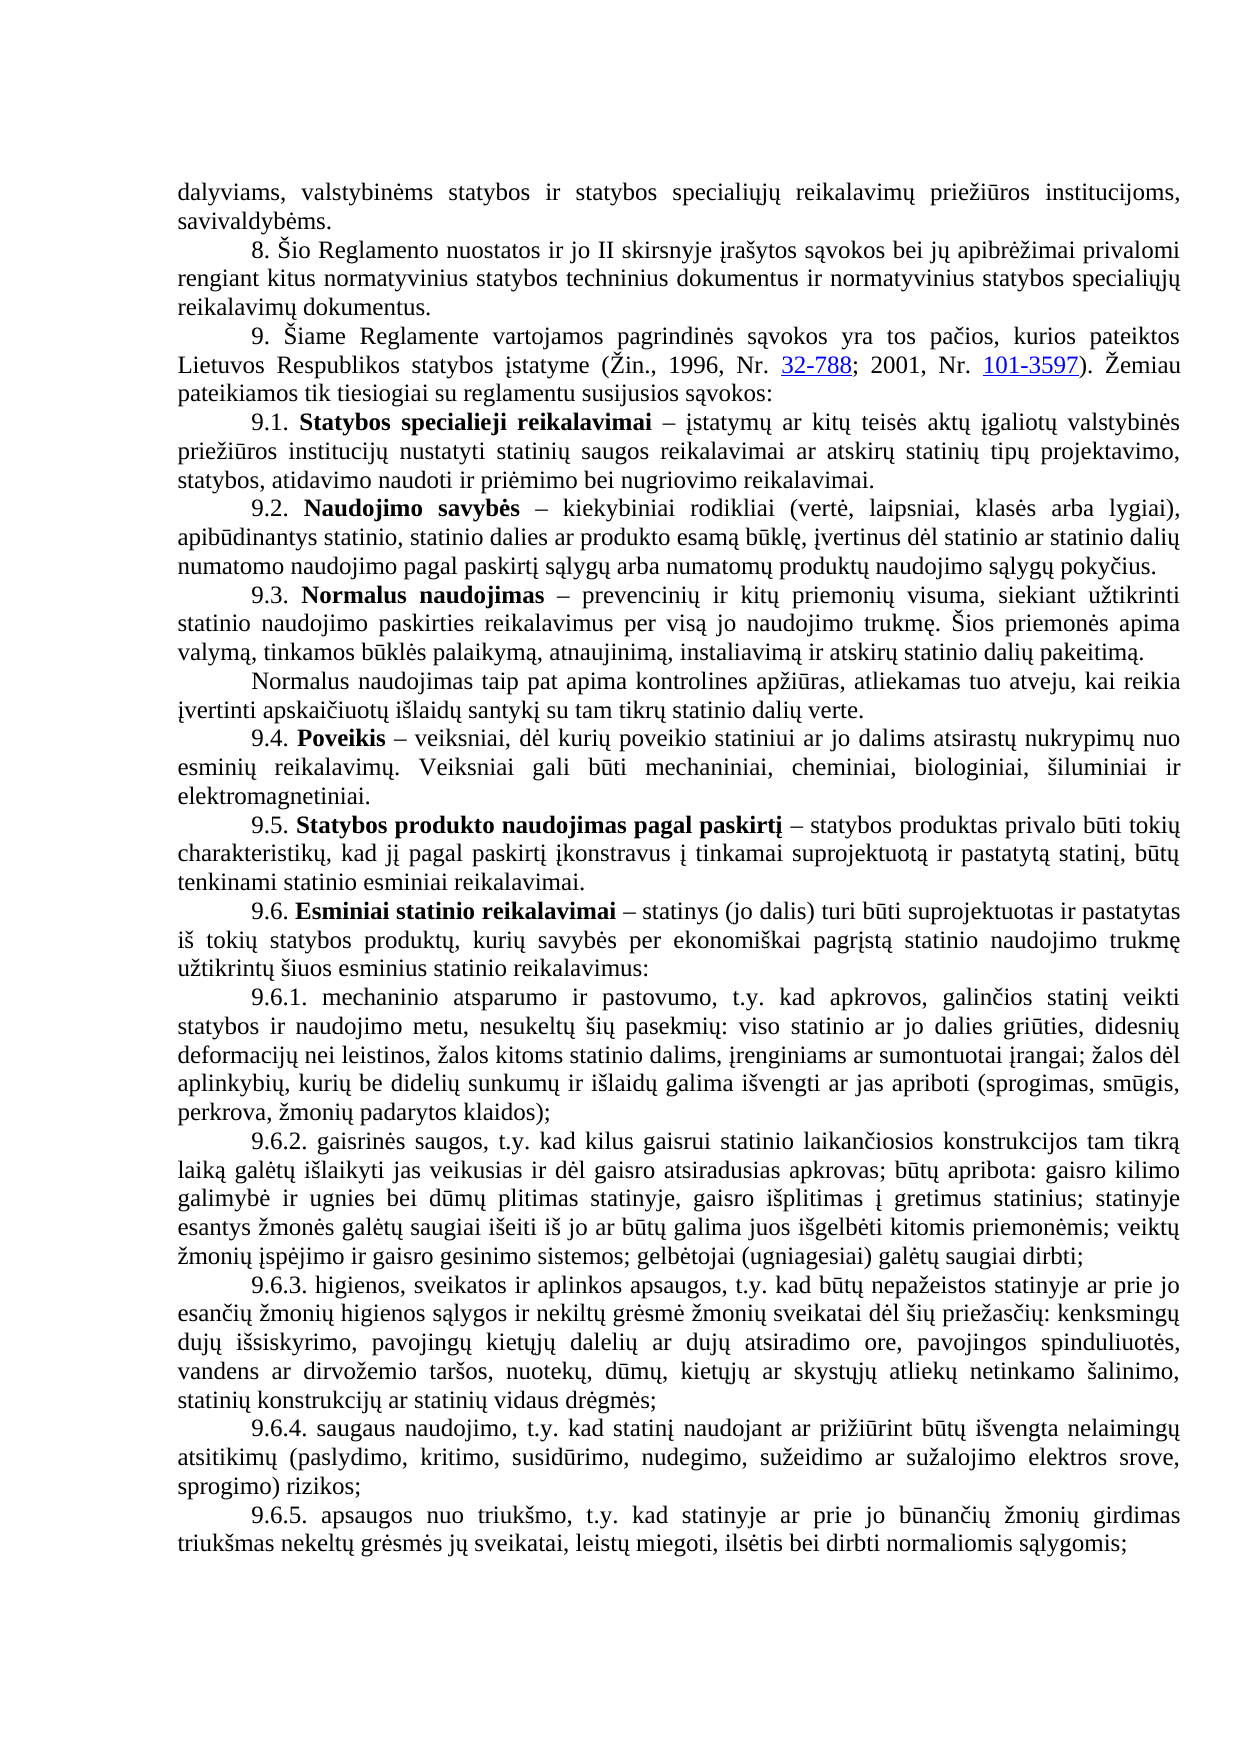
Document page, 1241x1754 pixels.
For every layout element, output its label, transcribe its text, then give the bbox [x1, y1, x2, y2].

text 9.6.2. gaisrinės saugos, t.y. kad kilus gaisrui statinio laikančiosios konstrukcijos tam tikrą laiką galėtų išlaikyti jas veikusias ir dėl gaisro atsiradusias apkrovas; būtų apribota: gaisro kilimo galimybė ir ugnies bei dūmų plitimas statinyje, gaisro išplitimas į gretimus statinius; statinyje esantys žmonės galėtų saugiai išeiti iš jo ar būtų galima juos išgelbėti kitomis priemonėmis; veiktų žmonių įspėjimo ir gaisro gesinimo sistemos; gelbėtojai (ugniagesiai) galėtų saugiai dirbti; [177, 1126, 1181, 1270]
text dalyviams, valstybinėms statybos ir statybos specialiųjų reikalavimų priežiūros institucijoms, savivaldybėms. [177, 177, 1181, 235]
text 9.6.4. saugaus naudojimo, t.y. kad statinį naudojant ar prižiūrint būtų išvengta nelaimingų atsitikimų (paslydimo, kritimo, susidūrimo, nudegimo, sužeidimo ar sužalojimo elektros srove, sprogimo) rizikos; [177, 1413, 1181, 1500]
text 9.5. Statybos produkto naudojimas pagal paskirtį – statybos produktas privalo būti tokių charakteristikų, kad jį pagal paskirtį įkonstravus į tinkamai suprojektuotą ir pastatytą statinį, būtų tenkinami statinio esminiai reikalavimai. [177, 810, 1181, 896]
text 9.6.3. higienos, sveikatos ir aplinkos apsaugos, t.y. kad būtų nepažeistos statinyje ar prie jo esančių žmonių higienos sąlygos ir nekiltų grėsmė žmonių sveikatai dėl šių priežasčių: kenksmingų dujų išsiskyrimo, pavojingų kietųjų dalelių ar dujų atsiradimo ore, pavojingos spinduliuotės, vandens ar dirvožemio taršos, nuotekų, dūmų, kietųjų ar skystųjų atliekų netinkamo šalinimo, statinių konstrukcijų ar statinių vidaus drėgmės; [177, 1270, 1181, 1413]
text 9.6.1. mechaninio atsparumo ir pastovumo, t.y. kad apkrovos, galinčios statinį veikti statybos ir naudojimo metu, nesukeltų šių pasekmių: viso statinio ar jo dalies griūties, didesnių deformacijų nei leistinos, žalos kitoms statinio dalims, įrenginiams ar sumontuotai įrangai; žalos dėl aplinkybių, kurių be didelių sunkumų ir išlaidų galima išvengti ar jas apriboti (sprogimas, smūgis, perkrova, žmonių padarytos klaidos); [177, 982, 1181, 1126]
text 9.1. Statybos specialieji reikalavimai – įstatymų ar kitų teisės aktų įgaliotų valstybinės priežiūros institucijų nustatyti statinių saugos reikalavimai ar atskirų statinių tipų projektavimo, statybos, atidavimo naudoti ir priėmimo bei nugriovimo reikalavimai. [177, 407, 1181, 493]
text 8. Šio Reglamento nuostatos ir jo II skirsnyje įrašytos sąvokos bei jų apibrėžimai privalomi rengiant kitus normatyvinius statybos techninius dokumentus ir normatyvinius statybos specialiųjų reikalavimų dokumentus. [177, 235, 1181, 321]
text 9.3. Normalus naudojimas – prevencinių ir kitų priemonių visuma, siekiant užtikrinti statinio naudojimo paskirties reikalavimus per visą jo naudojimo trukmę. Šios priemonės apima valymą, tinkamos būklės palaikymą, atnaujinimą, instaliavimą ir atskirų statinio dalių pakeitimą. [177, 580, 1181, 666]
text 9. Šiame Reglamente vartojamos pagrindinės sąvokos yra tos pačios, kurios pateiktos Lietuvos Respublikos statybos įstatyme (Žin., 1996, Nr. 32-788; 2001, Nr. 101-3597). Žemiau pateikiamos tik tiesiogiai su reglamentu susijusios sąvokos: [177, 321, 1181, 407]
text 9.6. Esminiai statinio reikalavimai – statinys (jo dalis) turi būti suprojektuotas ir pastatytas iš tokių statybos produktų, kurių savybės per ekonomiškai pagrįstą statinio naudojimo trukmę užtikrintų šiuos esminius statinio reikalavimus: [177, 896, 1181, 982]
text 9.4. Poveikis – veiksniai, dėl kurių poveikio statiniui ar jo dalims atsirastų nukrypimų nuo esminių reikalavimų. Veiksniai gali būti mechaniniai, cheminiai, biologiniai, šiluminiai ir elektromagnetiniai. [177, 723, 1181, 810]
text 9.2. Naudojimo savybės – kiekybiniai rodikliai (vertė, laipsniai, klasės arba lygiai), apibūdinantys statinio, statinio dalies ar produkto esamą būklę, įvertinus dėl statinio ar statinio dalių numatomo naudojimo pagal paskirtį sąlygų arba numatomų produktų naudojimo sąlygų pokyčius. [177, 493, 1181, 580]
text 9.6.5. apsaugos nuo triukšmo, t.y. kad statinyje ar prie jo būnančių žmonių girdimas triukšmas nekeltų grėsmės jų sveikatai, leistų miegoti, ilsėtis bei dirbti normaliomis sąlygomis; [177, 1500, 1181, 1557]
text Normalus naudojimas taip pat apima kontrolines apžiūras, atliekamas tuo atveju, kai reikia įvertinti apskaičiuotų išlaidų santykį su tam tikrų statinio dalių verte. [177, 666, 1181, 723]
